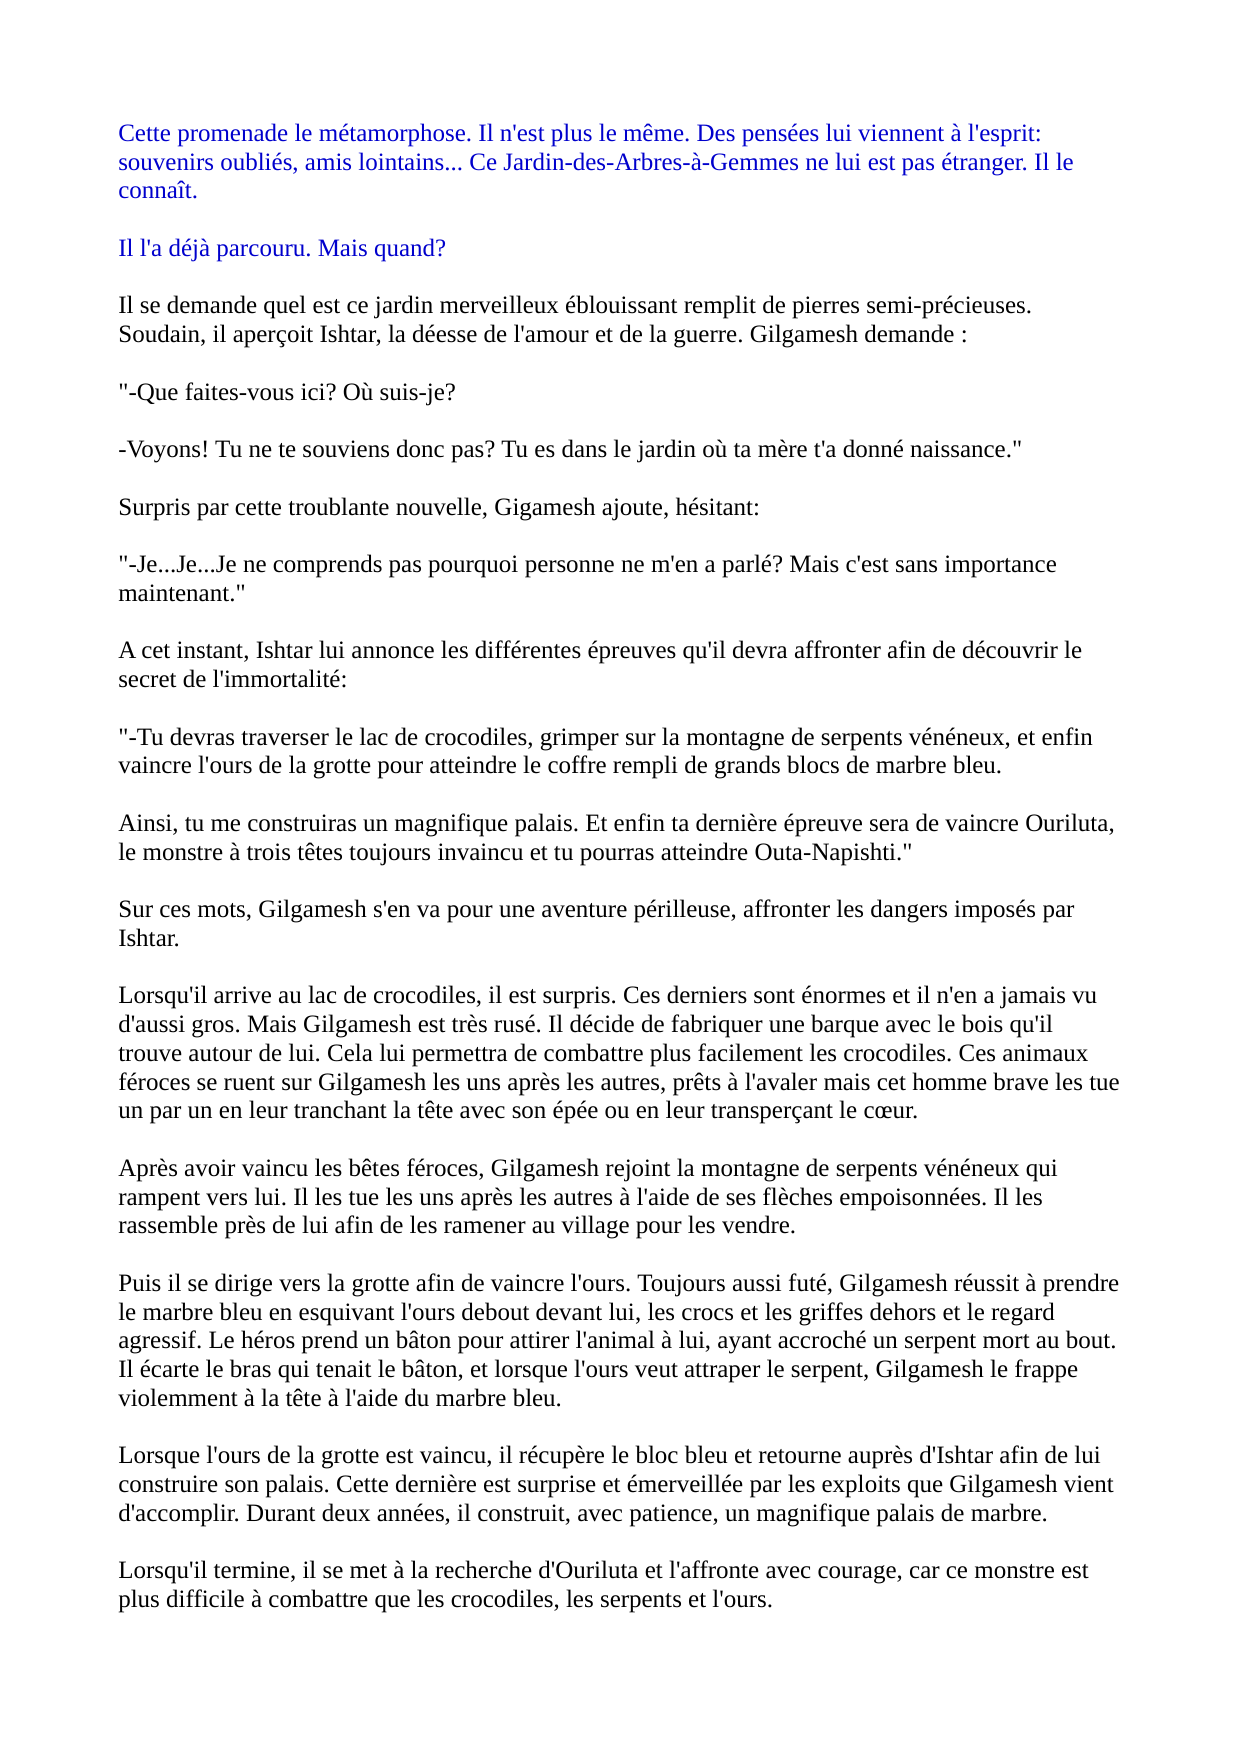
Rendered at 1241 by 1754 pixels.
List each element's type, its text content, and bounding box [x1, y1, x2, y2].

text Puis il se dirige vers la grotte afin de vaincre l'ours. Toujours aussi futé, Gilgamesh réussit à prendre le marbre bleu en esquivant l'ours debout devant lui, les crocs et les griffes dehors et le regard agressif. Le héros prend un bâton pour attirer l'animal à lui, ayant accroché un serpent mort au bout. Il écarte le bras qui tenait le bâton, et lorsque l'ours veut attraper le serpent, Gilgamesh le frappe violemment à la tête à l'aide du marbre bleu. [118, 1268, 1122, 1412]
text Il se demande quel est ce jardin merveilleux éblouissant remplit de pierres semi-précieuses. Soudain, il aperçoit Ishtar, la déesse de l'amour et de la guerre. Gilgamesh demande : [118, 291, 1122, 348]
text "-Tu devras traverser le lac de crocodiles, grimper sur la montagne de serpents vénéneux, et enfin vaincre l'ours de la grotte pour atteindre le coffre rempli de grands blocs de marbre bleu. [118, 722, 1122, 779]
text Sur ces mots, Gilgamesh s'en va pour une aventure périlleuse, affronter les dangers imposés par Ishtar. [118, 894, 1122, 952]
text A cet instant, Ishtar lui annonce les différentes épreuves qu'il devra affronter afin de découvrir le secret de l'immortalité: [118, 636, 1122, 693]
text Cette promenade le métamorphose. Il n'est plus le même. Des pensées lui viennent à l'esprit: souvenirs oubliés, amis lointains... Ce Jardin-des-Arbres-à-Gemmes ne lui est pas étranger. Il le connaît. [118, 118, 1122, 204]
text Lorsqu'il arrive au lac de crocodiles, il est surpris. Ces derniers sont énormes et il n'en a jamais vu d'aussi gros. Mais Gilgamesh est très rusé. Il décide de fabriquer une barque avec le bois qu'il trouve autour de lui. Cela lui permettra de combattre plus facilement les crocodiles. Ces animaux féroces se ruent sur Gilgamesh les uns après les autres, prêts à l'avaler mais cet homme brave les tue un par un en leur tranchant la tête avec son épée ou en leur transperçant le cœur. [118, 981, 1122, 1124]
text Surpris par cette troublante nouvelle, Gigamesh ajoute, hésitant: [118, 492, 1122, 521]
text Après avoir vaincu les bêtes féroces, Gilgamesh rejoint la montagne de serpents vénéneux qui rampent vers lui. Il les tue les uns après les autres à l'aide de ses flèches empoisonnées. Il les rassemble près de lui afin de les ramener au village pour les vendre. [118, 1153, 1122, 1239]
text "-Je...Je...Je ne comprends pas pourquoi personne ne m'en a parlé? Mais c'est sans importance maintenant." [118, 549, 1122, 607]
text "-Que faites-vous ici? Où suis-je? [118, 377, 1122, 406]
text -Voyons! Tu ne te souviens donc pas? Tu es dans le jardin où ta mère t'a donné naissance." [118, 434, 1122, 463]
text Il l'a déjà parcouru. Mais quand? [118, 233, 1122, 262]
text Lorsqu'il termine, il se met à la recherche d'Ouriluta et l'affronte avec courage, car ce monstre est plus difficile à combattre que les crocodiles, les serpents et l'ours. [118, 1556, 1122, 1613]
text Ainsi, tu me construiras un magnifique palais. Et enfin ta dernière épreuve sera de vaincre Ouriluta, le monstre à trois têtes toujours invaincu et tu pourras atteindre Outa-Napishti." [118, 808, 1122, 866]
text Lorsque l'ours de la grotte est vaincu, il récupère le bloc bleu et retourne auprès d'Ishtar afin de lui construire son palais. Cette dernière est surprise et émerveillée par les exploits que Gilgamesh vient d'accomplir. Durant deux années, il construit, avec patience, un magnifique palais de marbre. [118, 1441, 1122, 1527]
